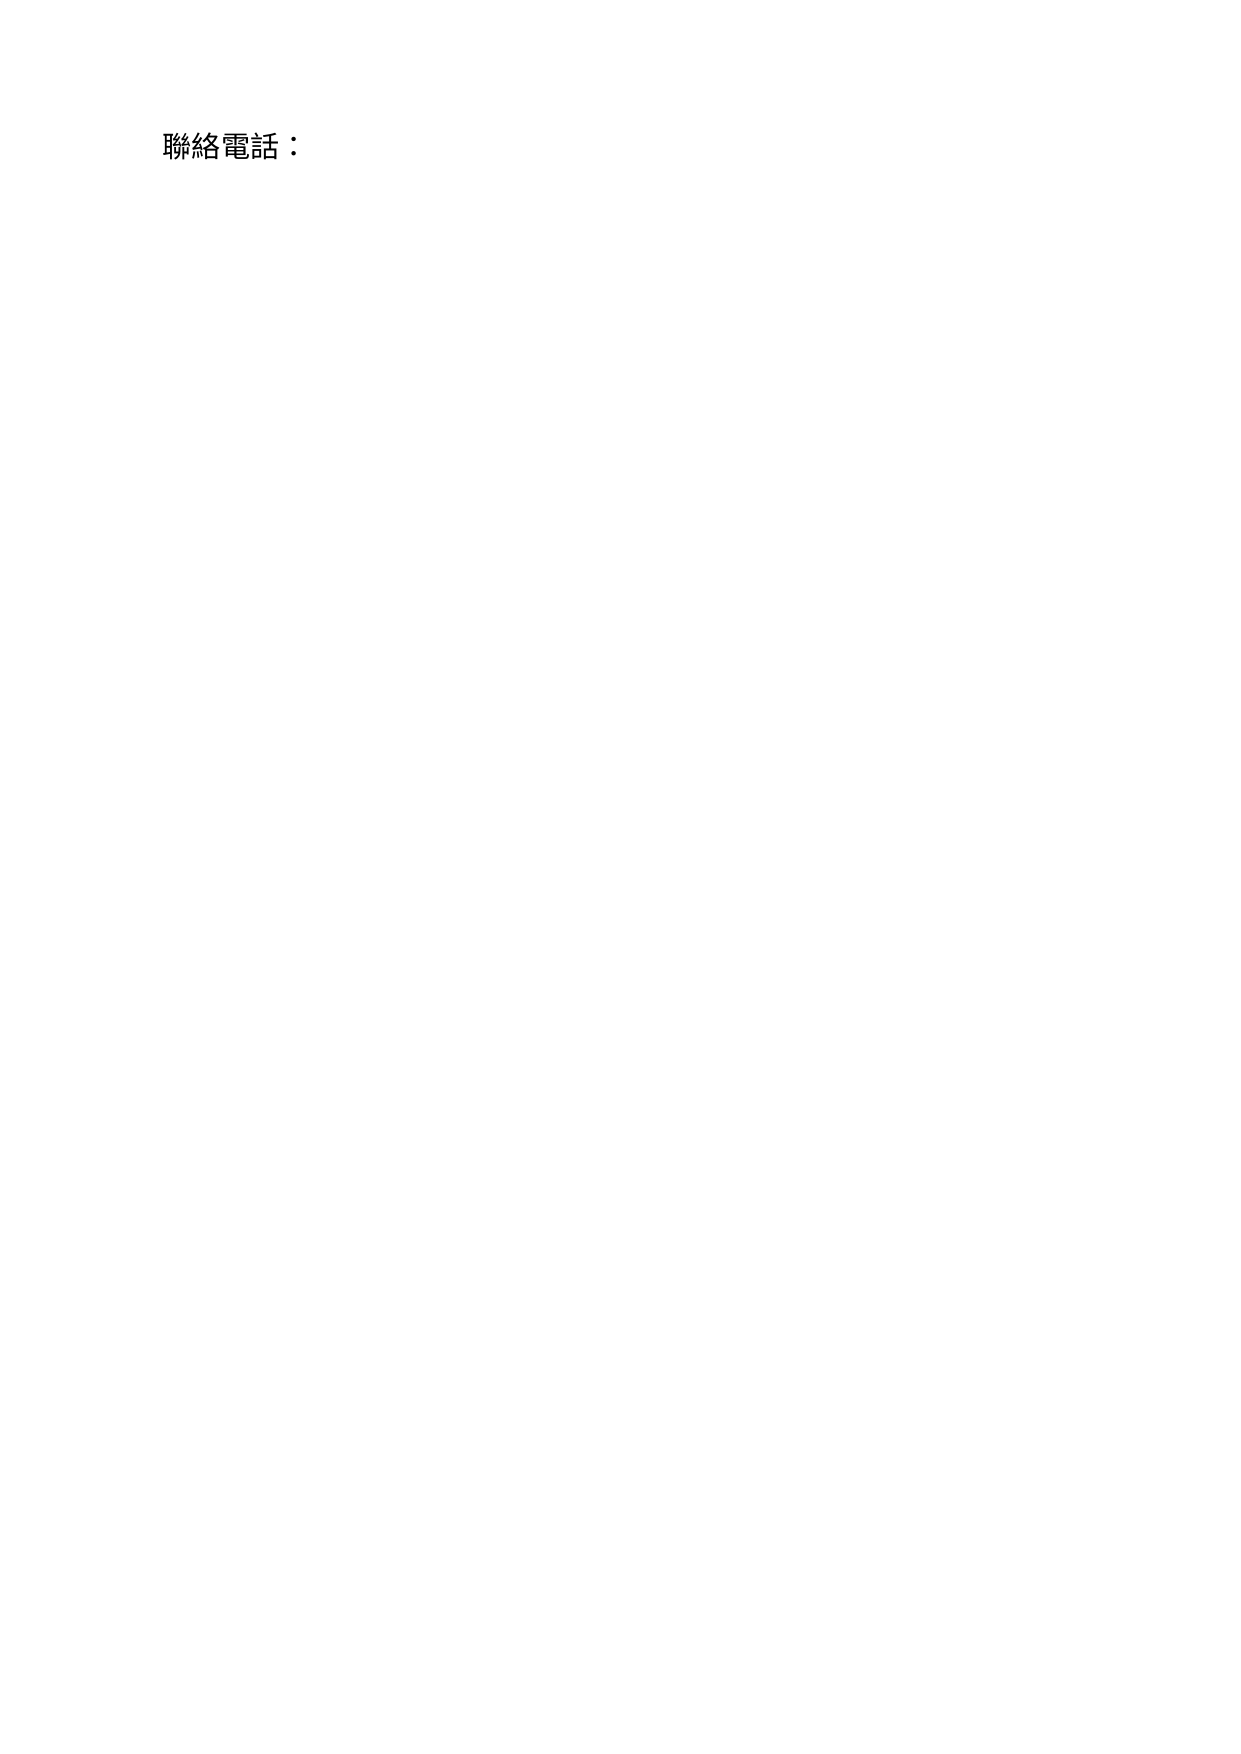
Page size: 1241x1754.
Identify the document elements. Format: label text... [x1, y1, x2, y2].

text 聯絡電話： [162, 103, 1107, 166]
